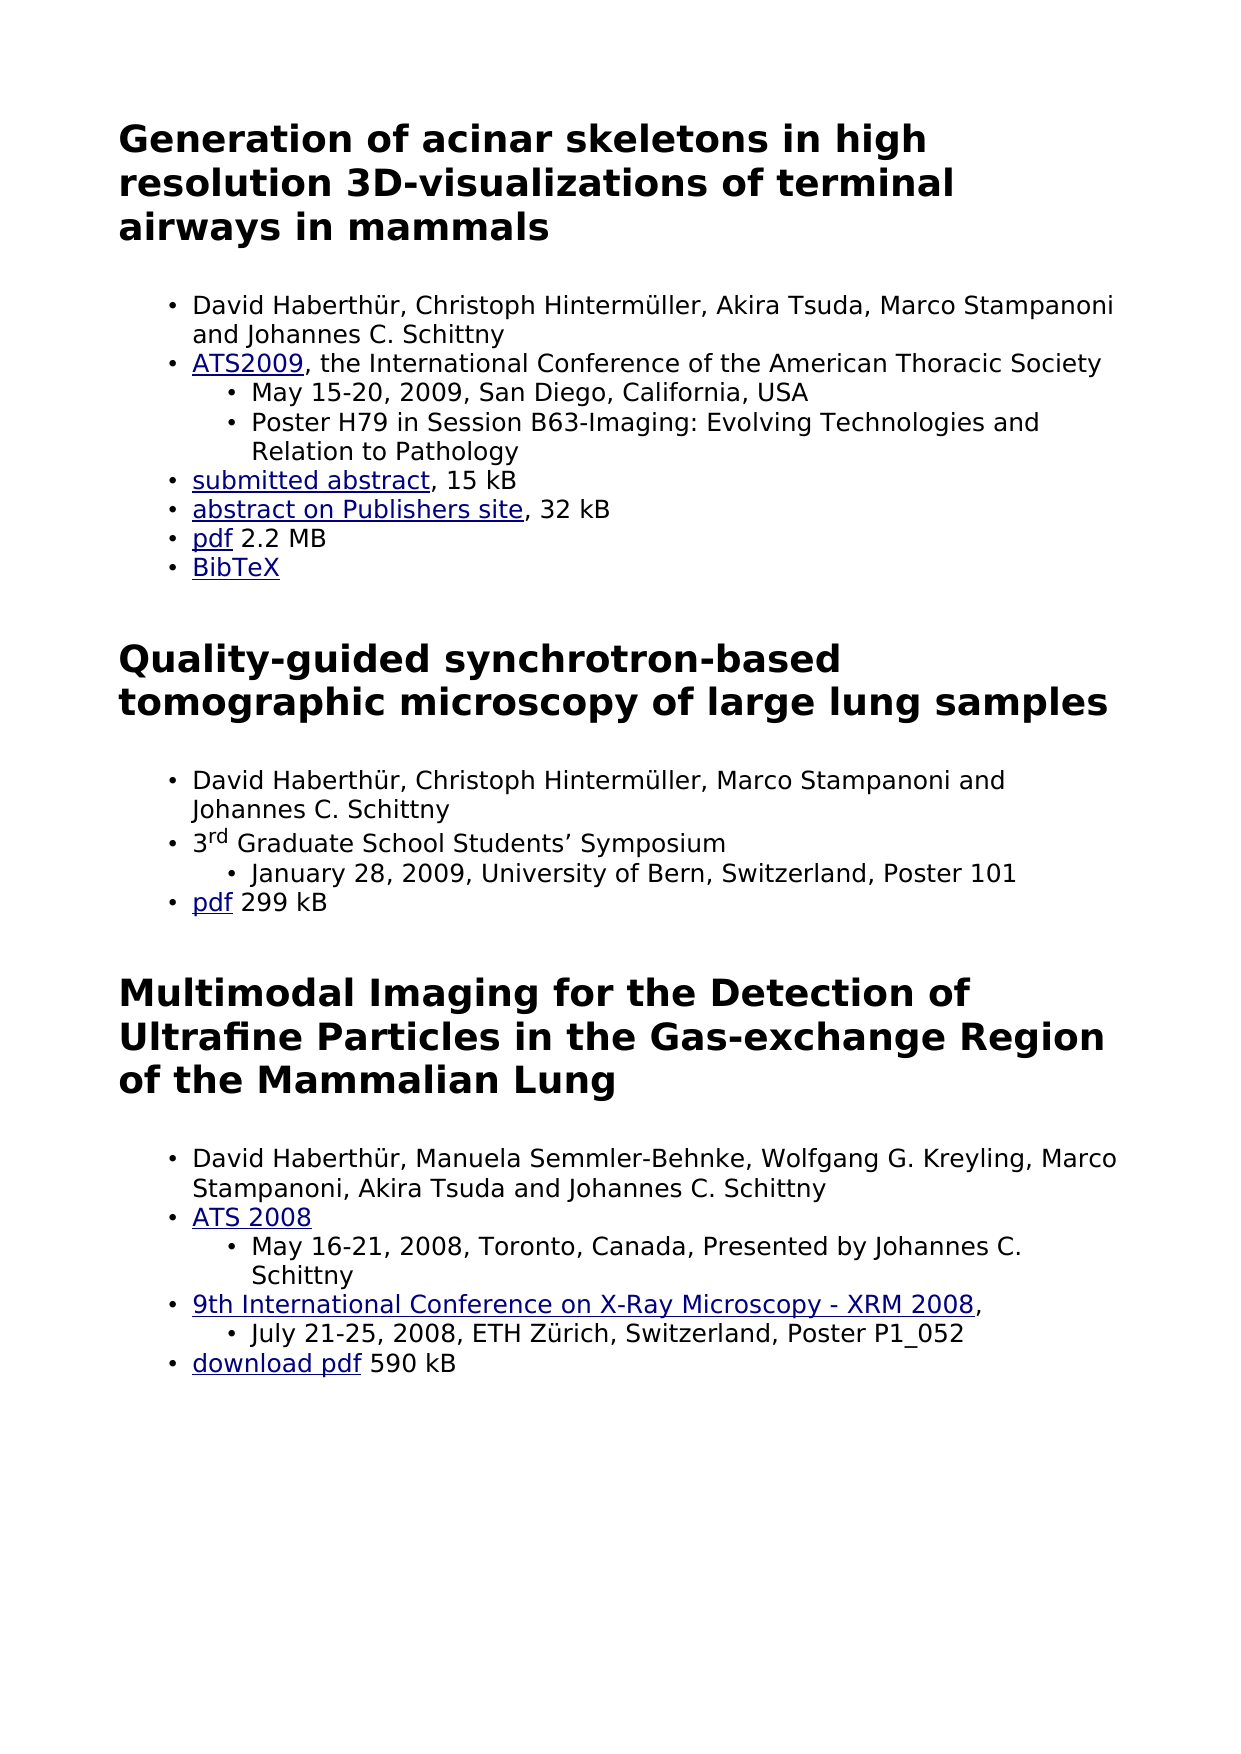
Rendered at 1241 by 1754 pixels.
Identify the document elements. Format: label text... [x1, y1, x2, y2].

list David Haberthür, Christoph Hintermüller, Akira Tsuda, Marco Stampanoni and Johannes C. Schittny [177, 291, 1122, 349]
list May 15-20, 2009, San Diego, California, USA [236, 378, 1122, 408]
list July 21-25, 2008, ETH Zürich, Switzerland, Poster P1_052 [236, 1319, 1122, 1349]
list David Haberthür, Christoph Hintermüller, Marco Stampanoni and Johannes C. Schittny [177, 766, 1122, 825]
list 3rd Graduate School Students’ Symposium [177, 825, 1122, 859]
list ATS 2008 [177, 1203, 1122, 1232]
list Poster H79 in Session B63-Imaging: Evolving Technologies and Relation to Pathology [236, 408, 1122, 466]
list BibTeX [177, 553, 1122, 583]
list submitted abstract, 15 kB [177, 466, 1122, 495]
list May 16-21, 2008, Toronto, Canada, Presented by Johannes C. Schittny [236, 1232, 1122, 1290]
list download pdf 590 kB [177, 1349, 1122, 1378]
subtitle Multimodal Imaging for the Detection of Ultraﬁne Particles in the Gas-exchange Region of the Mammalian Lung [118, 972, 1122, 1103]
list David Haberthür, Manuela Semmler-Behnke, Wolfgang G. Kreyling, Marco Stampanoni, Akira Tsuda and Johannes C. Schittny [177, 1144, 1122, 1203]
list ATS2009, the International Conference of the American Thoracic Society [177, 349, 1122, 378]
list 9th International Conference on X-Ray Microscopy - XRM 2008, [177, 1290, 1122, 1319]
list pdf 299 kB [177, 888, 1122, 917]
list January 28, 2009, University of Bern, Switzerland, Poster 101 [236, 859, 1122, 888]
subtitle Generation of acinar skeletons in high resolution 3D-visualizations of terminal airways in mammals [118, 118, 1122, 249]
list pdf 2.2 MB [177, 524, 1122, 553]
list abstract on Publishers site, 32 kB [177, 495, 1122, 524]
subtitle Quality-guided synchrotron-based tomographic microscopy of large lung samples [118, 637, 1122, 724]
